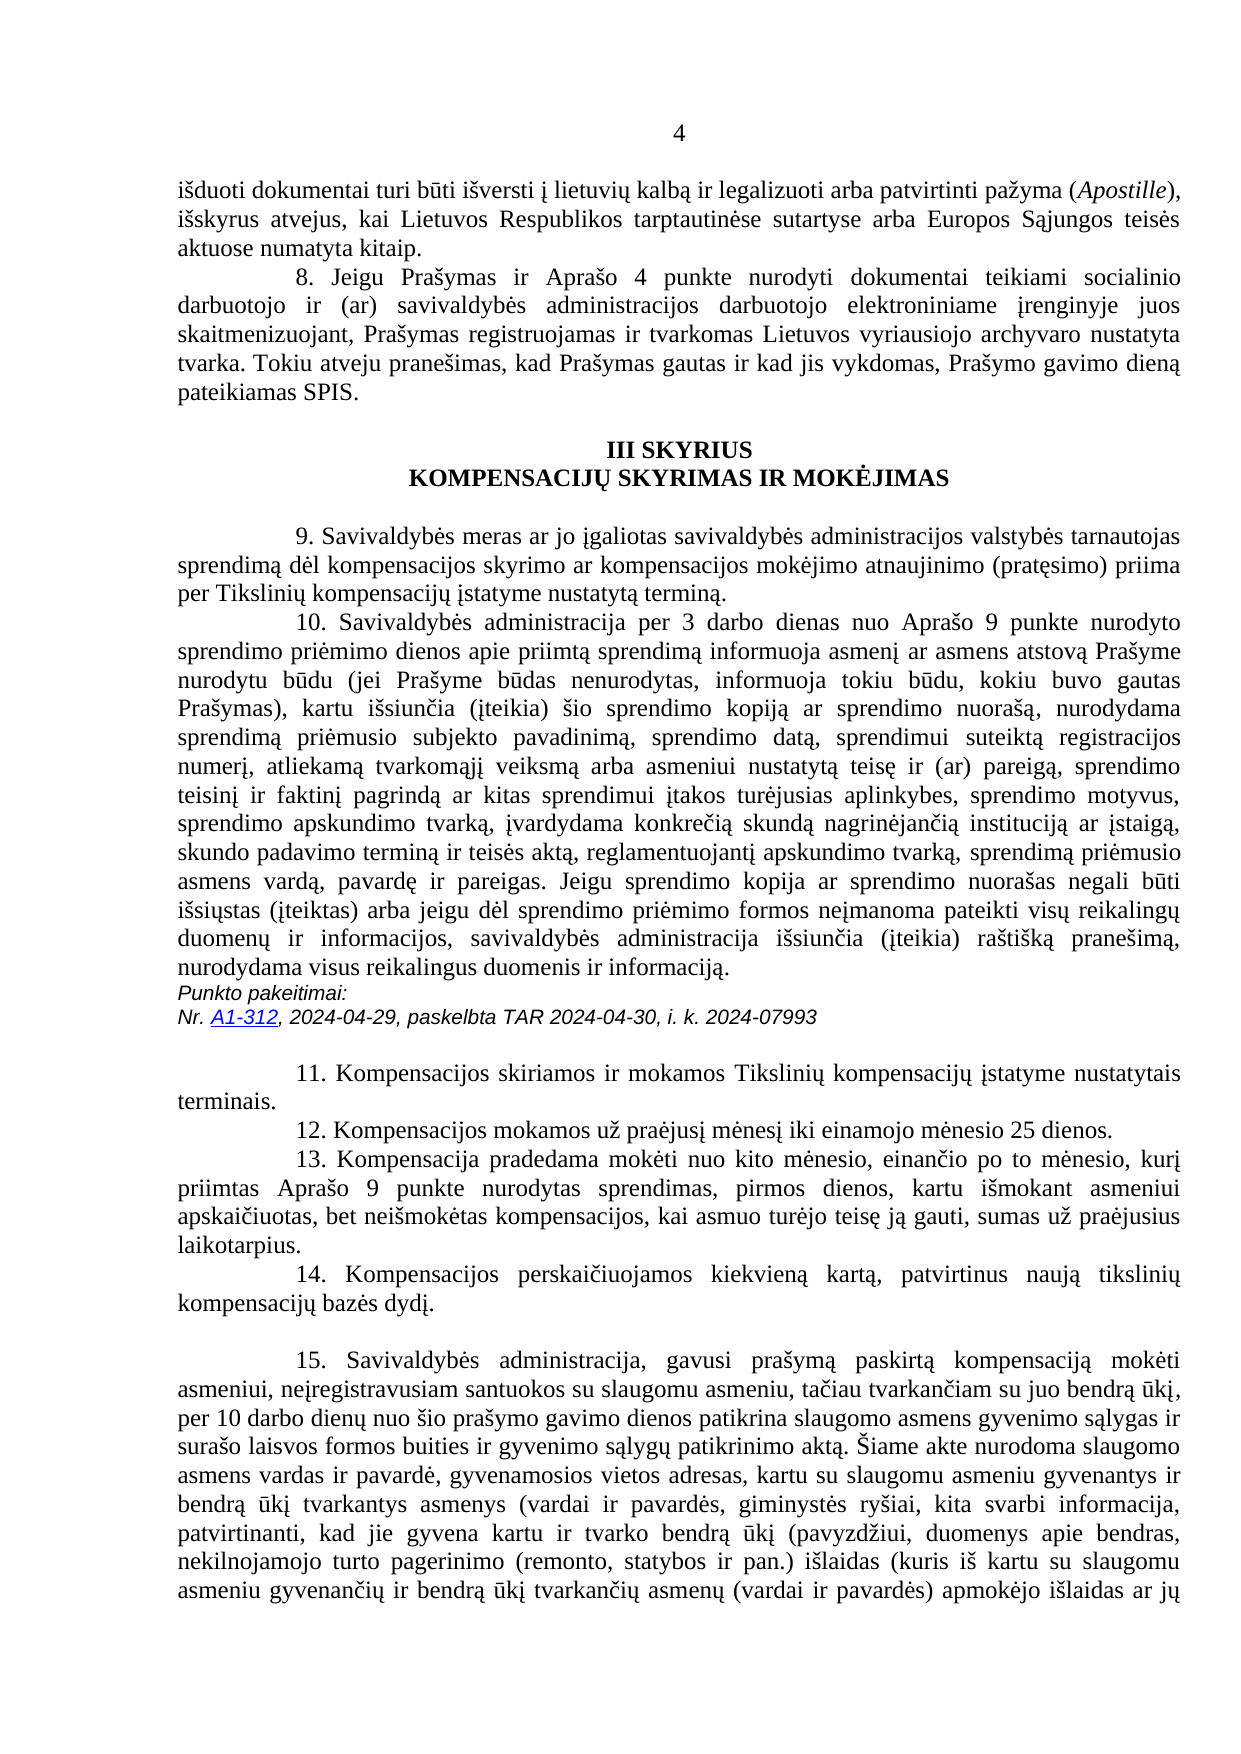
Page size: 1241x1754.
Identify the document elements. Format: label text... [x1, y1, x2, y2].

text 13. Kompensacija pradedama mokėti nuo kito mėnesio, einančio po to mėnesio, kurį priimtas Aprašo 9 punkte nurodytas sprendimas, pirmos dienos, kartu išmokant asmeniui apskaičiuotas, bet neišmokėtas kompensacijos, kai asmuo turėjo teisę ją gauti, sumas už praėjusius laikotarpius. [177, 1144, 1181, 1259]
subtitle III SKYRIUS [177, 435, 1181, 463]
text 14. Kompensacijos perskaičiuojamos kiekvieną kartą, patvirtinus naują tikslinių kompensacijų bazės dydį. [177, 1259, 1181, 1316]
text 8. Jeigu Prašymas ir Aprašo 4 punkte nurodyti dokumentai teikiami socialinio darbuotojo ir (ar) savivaldybės administracijos darbuotojo elektroniniame įrenginyje juos skaitmenizuojant, Prašymas registruojamas ir tvarkomas Lietuvos vyriausiojo archyvaro nustatyta tvarka. Tokiu atveju pranešimas, kad Prašymas gautas ir kad jis vykdomas, Prašymo gavimo dieną pateikiamas SPIS. [177, 262, 1181, 406]
text 9. Savivaldybės meras ar jo įgaliotas savivaldybės administracijos valstybės tarnautojas sprendimą dėl kompensacijos skyrimo ar kompensacijos mokėjimo atnaujinimo (pratęsimo) priima per Tikslinių kompensacijų įstatyme nustatytą terminą. [177, 521, 1181, 607]
text išduoti dokumentai turi būti išversti į lietuvių kalbą ir legalizuoti arba patvirtinti pažyma (Apostille), išskyrus atvejus, kai Lietuvos Respublikos tarptautinėse sutartyse arba Europos Sąjungos teisės aktuose numatyta kitaip. [177, 176, 1181, 262]
text Punkto pakeitimai: [177, 981, 1181, 1005]
text 15. Savivaldybės administracija, gavusi prašymą paskirtą kompensaciją mokėti asmeniui, neįregistravusiam santuokos su slaugomu asmeniu, tačiau tvarkančiam su juo bendrą ūkį, per 10 darbo dienų nuo šio prašymo gavimo dienos patikrina slaugomo asmens gyvenimo sąlygas ir surašo laisvos formos buities ir gyvenimo sąlygų patikrinimo aktą. Šiame akte nurodoma slaugomo asmens vardas ir pavardė, gyvenamosios vietos adresas, kartu su slaugomu asmeniu gyvenantys ir bendrą ūkį tvarkantys asmenys (vardai ir pavardės, giminystės ryšiai, kita svarbi informacija, patvirtinanti, kad jie gyvena kartu ir tvarko bendrą ūkį (pavyzdžiui, duomenys apie bendras, nekilnojamojo turto pagerinimo (remonto, statybos ir pan.) išlaidas (kuris iš kartu su slaugomu asmeniu gyvenančių ir bendrą ūkį tvarkančių asmenų (vardai ir pavardės) apmokėjo išlaidas ar jų [177, 1345, 1181, 1604]
text Nr. A1-312, 2024-04-29, paskelbta TAR 2024-04-30, i. k. 2024-07993 [177, 1005, 1181, 1029]
text 11. Kompensacijos skiriamos ir mokamos Tikslinių kompensacijų įstatyme nustatytais terminais. [177, 1058, 1181, 1115]
text 12. Kompensacijos mokamos už praėjusį mėnesį iki einamojo mėnesio 25 dienos. [177, 1115, 1181, 1144]
text KOMPENSACIJŲ SKYRIMAS IR MOKĖJIMAS [177, 463, 1181, 492]
text 10. Savivaldybės administracija per 3 darbo dienas nuo Aprašo 9 punkte nurodyto sprendimo priėmimo dienos apie priimtą sprendimą informuoja asmenį ar asmens atstovą Prašyme nurodytu būdu (jei Prašyme būdas nenurodytas, informuoja tokiu būdu, kokiu buvo gautas Prašymas), kartu išsiunčia (įteikia) šio sprendimo kopiją ar sprendimo nuorašą, nurodydama sprendimą priėmusio subjekto pavadinimą, sprendimo datą, sprendimui suteiktą registracijos numerį, atliekamą tvarkomąjį veiksmą arba asmeniui nustatytą teisę ir (ar) pareigą, sprendimo teisinį ir faktinį pagrindą ar kitas sprendimui įtakos turėjusias aplinkybes, sprendimo motyvus, sprendimo apskundimo tvarką, įvardydama konkrečią skundą nagrinėjančią instituciją ar įstaigą, skundo padavimo terminą ir teisės aktą, reglamentuojantį apskundimo tvarką, sprendimą priėmusio asmens vardą, pavardę ir pareigas. Jeigu sprendimo kopija ar sprendimo nuorašas negali būti išsiųstas (įteiktas) arba jeigu dėl sprendimo priėmimo formos neįmanoma pateikti visų reikalingų duomenų ir informacijos, savivaldybės administracija išsiunčia (įteikia) raštišką pranešimą, nurodydama visus reikalingus duomenis ir informaciją. [177, 607, 1181, 981]
